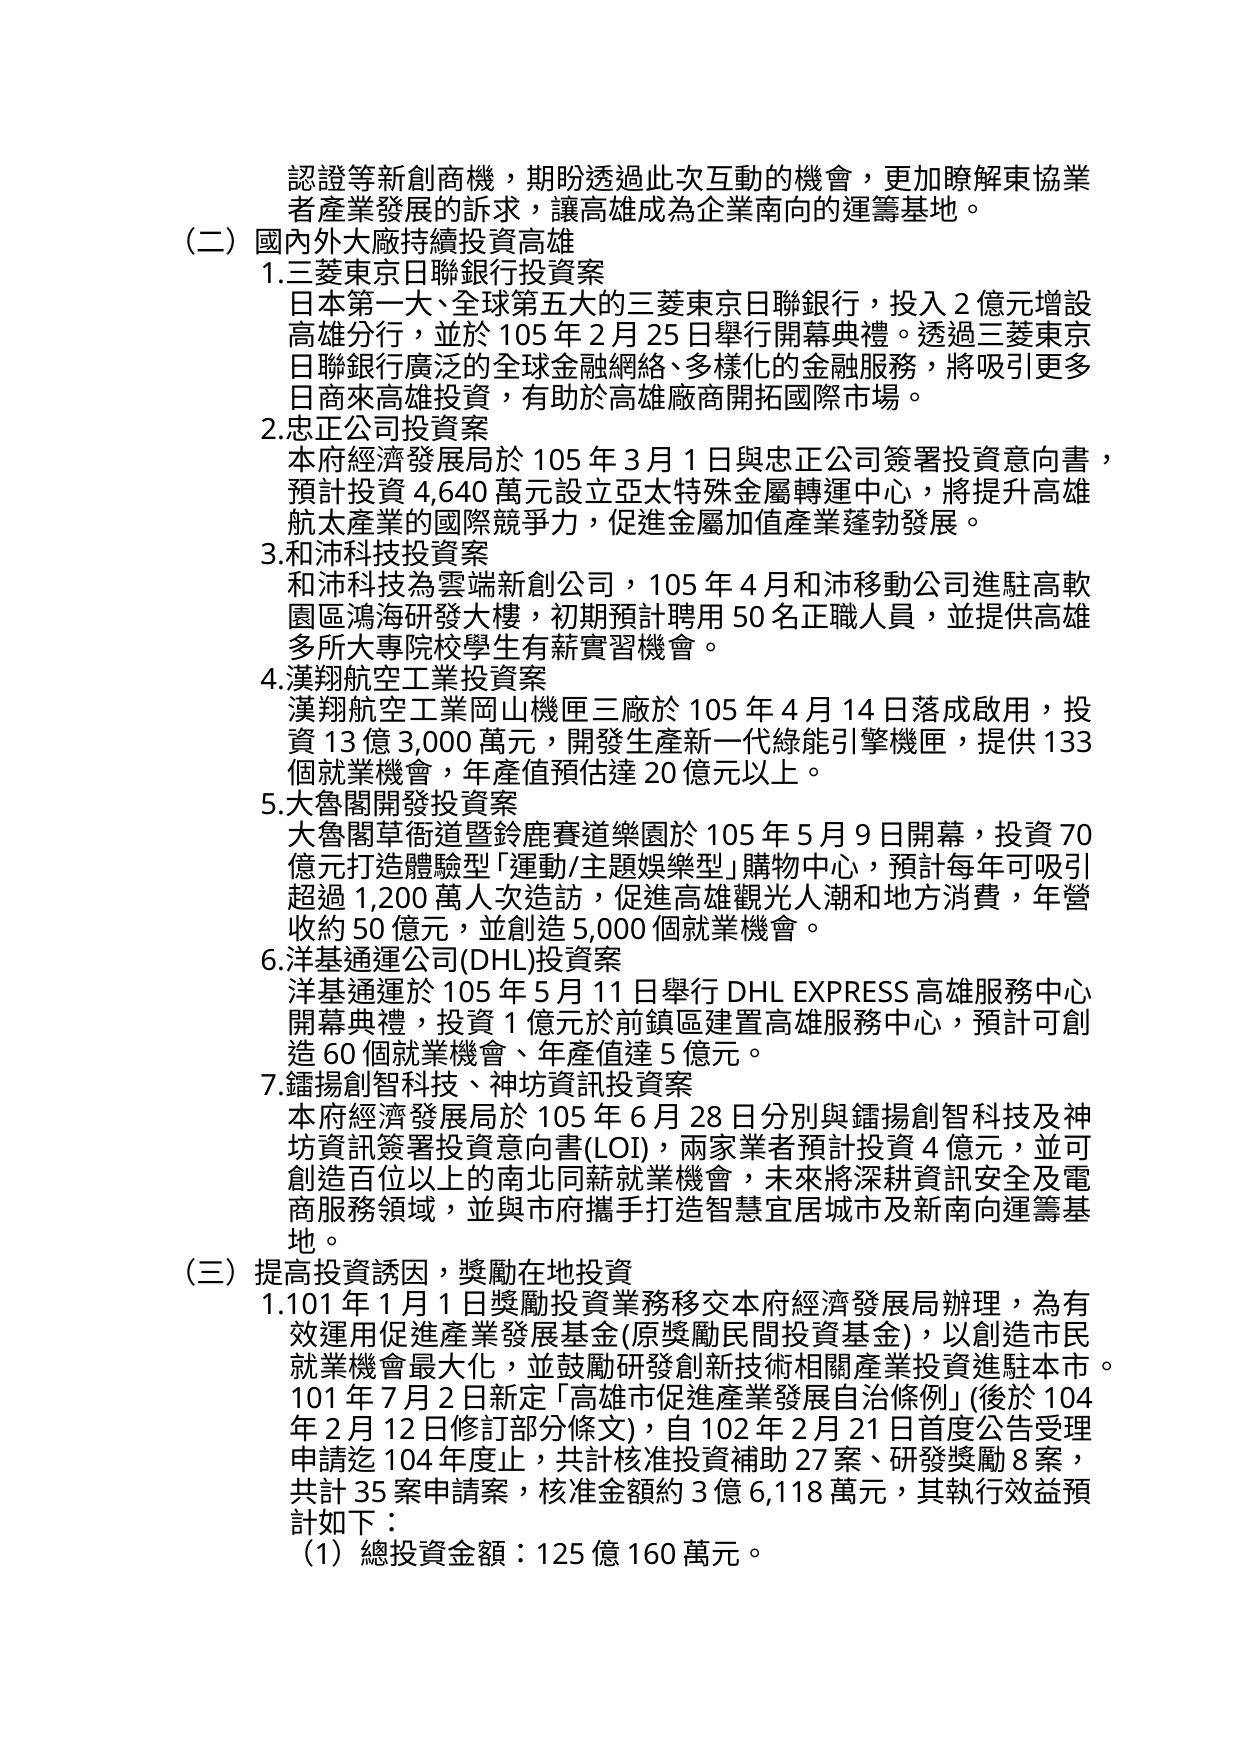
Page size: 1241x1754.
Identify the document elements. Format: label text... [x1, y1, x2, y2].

text 日本第一大、全球第五大的三菱東京日聯銀行，投入2億元增設高雄分行，並於105年2月25日舉行開幕典禮。透過三菱東京日聯銀行廣泛的全球金融網絡、多樣化的金融服務，將吸引更多日商來高雄投資，有助於高雄廠商開拓國際市場。 [288, 289, 1092, 414]
text 大魯閣草衙道暨鈴鹿賽道樂園於105年5月9日開幕，投資70億元打造體驗型「運動/主題娛樂型」購物中心，預計每年可吸引超過1,200萬人次造訪，促進高雄觀光人潮和地方消費，年營收約50億元，並創造5,000個就業機會。 [288, 821, 1092, 946]
text 認證等新創商機，期盼透過此次互動的機會，更加瞭解東協業者產業發展的訴求，讓高雄成為企業南向的運籌基地。 [288, 164, 1092, 227]
text 6.洋基通運公司(DHL)投資案 [260, 946, 1092, 977]
text （三）提高投資誘因，獎勵在地投資 [148, 1258, 1092, 1289]
text 1.101年1月1日獎勵投資業務移交本府經濟發展局辦理，為有效運用促進產業發展基金(原獎勵民間投資基金)，以創造市民就業機會最大化，並鼓勵研發創新技術相關產業投資進駐本市。101年7月2日新定「高雄市促進產業發展自治條例」(後於104年2月12日修訂部分條文)，自102年2月21日首度公告受理申請迄104年度止，共計核准投資補助27案、研發獎勵8案，共計35案申請案，核准金額約3億6,118萬元，其執行效益預計如下： [260, 1289, 1092, 1539]
text 洋基通運於105年5月11日舉行DHL EXPRESS高雄服務中心開幕典禮，投資1億元於前鎮區建置高雄服務中心，預計可創造60個就業機會、年產值達5億元。 [288, 977, 1092, 1071]
text 漢翔航空工業岡山機匣三廠於105年4月14日落成啟用，投資13億3,000萬元，開發生產新一代綠能引擎機匣，提供133個就業機會，年產值預估達20億元以上。 [288, 696, 1092, 789]
text 1.三菱東京日聯銀行投資案 [260, 258, 1092, 289]
text （二）國內外大廠持續投資高雄 [148, 227, 1092, 258]
text 7.鐳揚創智科技、神坊資訊投資案 [260, 1071, 1092, 1102]
text 4.漢翔航空工業投資案 [260, 664, 1092, 696]
text 2.忠正公司投資案 [260, 414, 1092, 446]
text 5.大魯閣開發投資案 [260, 789, 1092, 821]
text （1）總投資金額：125億160萬元。 [285, 1539, 1092, 1571]
text 本府經濟發展局於105年3月1日與忠正公司簽署投資意向書，預計投資4,640萬元設立亞太特殊金屬轉運中心，將提升高雄航太產業的國際競爭力，促進金屬加值產業蓬勃發展。 [288, 446, 1092, 539]
text 3.和沛科技投資案 [260, 539, 1092, 571]
text 本府經濟發展局於105年6月28日分別與鐳揚創智科技及神坊資訊簽署投資意向書(LOI)，兩家業者預計投資4億元，並可創造百位以上的南北同薪就業機會，未來將深耕資訊安全及電商服務領域，並與市府攜手打造智慧宜居城市及新南向運籌基地。 [288, 1102, 1092, 1258]
text 和沛科技為雲端新創公司，105年4月和沛移動公司進駐高軟園區鴻海研發大樓，初期預計聘用50名正職人員，並提供高雄多所大專院校學生有薪實習機會。 [288, 571, 1092, 664]
